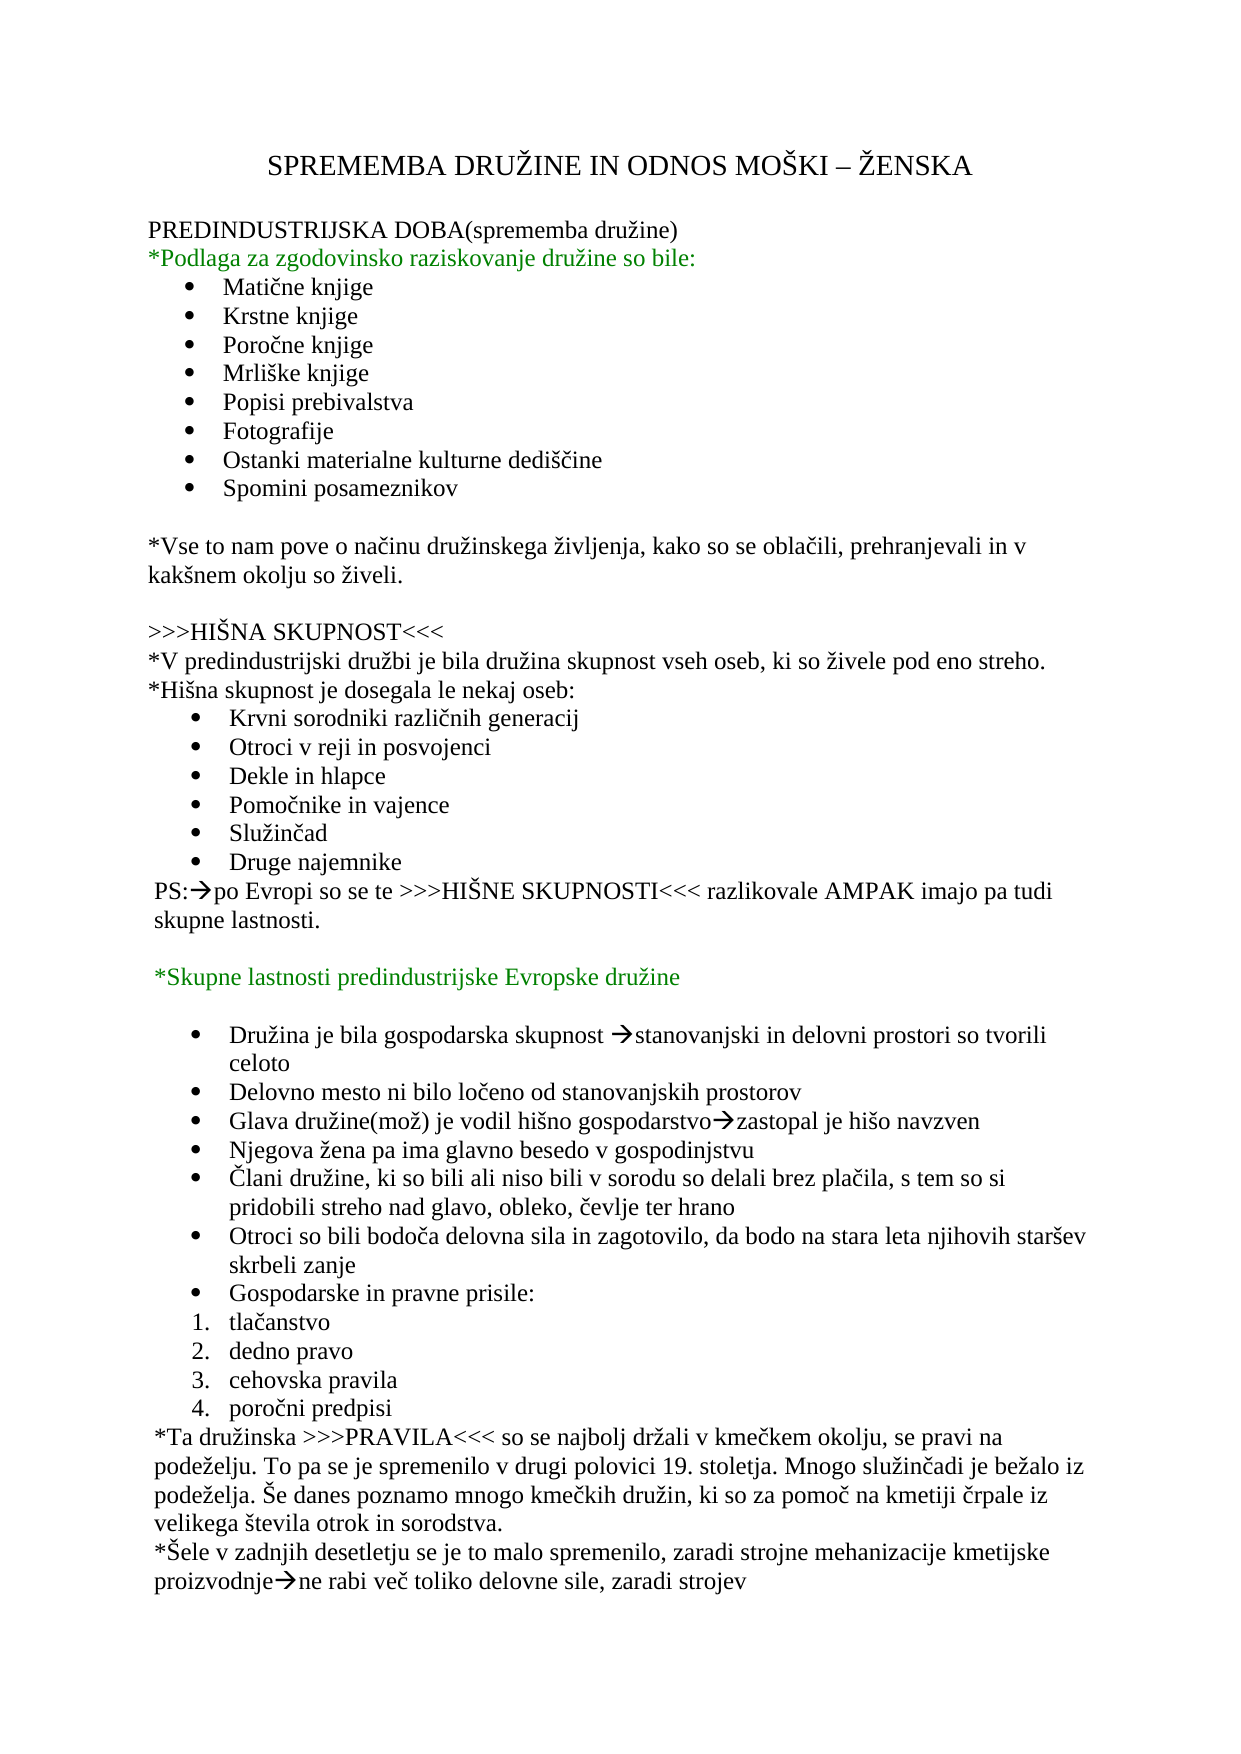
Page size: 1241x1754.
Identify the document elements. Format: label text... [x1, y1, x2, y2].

list cehovska pravila [191, 1365, 1093, 1393]
text PREDINDUSTRIJSKA DOBA(sprememba družine) [148, 215, 1093, 243]
list Mrliške knjige [185, 358, 1093, 387]
text PS:po Evropi so se te >>>HIŠNE SKUPNOSTI<<< razlikovale AMPAK imajo pa tudi skupne lastnosti. [154, 876, 1093, 933]
list Delovno mesto ni bilo ločeno od stanovanjskih prostorov [191, 1077, 1093, 1106]
text SPREMEMBA DRUŽINE IN ODNOS MOŠKI – ŽENSKA [148, 148, 1093, 181]
text *Ta družinska >>>PRAVILA<<< so se najbolj držali v kmečkem okolju, se pravi na podeželju. To pa se je spremenilo v drugi polovici 19. stoletja. Mnogo služinčadi je bežalo iz podeželja. Še danes poznamo mnogo kmečkih družin, ki so za pomoč na kmetiji črpale iz velikega števila otrok in sorodstva. [154, 1422, 1093, 1537]
list Družina je bila gospodarska skupnost stanovanjski in delovni prostori so tvorili celoto [191, 1020, 1093, 1077]
list Krstne knjige [185, 301, 1093, 330]
list Njegova žena pa ima glavno besedo v gospodinjstvu [191, 1135, 1093, 1163]
text >>>HIŠNA SKUPNOST<<< [148, 617, 1093, 646]
list Ostanki materialne kulturne dediščine [185, 445, 1093, 473]
list Druge najemnike [191, 847, 1093, 876]
text *Podlaga za zgodovinsko raziskovanje družine so bile: [148, 243, 1093, 272]
text *Hišna skupnost je dosegala le nekaj oseb: [148, 675, 1093, 703]
list poročni predpisi [191, 1393, 1093, 1422]
list Pomočnike in vajence [191, 790, 1093, 818]
text *V predindustrijski družbi je bila družina skupnost vseh oseb, ki so živele pod eno streho. [148, 646, 1093, 675]
list tlačanstvo [191, 1307, 1093, 1336]
text *Vse to nam pove o načinu družinskega življenja, kako so se oblačili, prehranjevali in v kakšnem okolju so živeli. [148, 531, 1093, 588]
list Otroci so bili bodoča delovna sila in zagotovilo, da bodo na stara leta njihovih staršev skrbeli zanje [191, 1221, 1093, 1278]
list Fotografije [185, 416, 1093, 445]
list Poročne knjige [185, 330, 1093, 358]
list Popisi prebivalstva [185, 387, 1093, 416]
text *Skupne lastnosti predindustrijske Evropske družine [154, 962, 1093, 991]
list Dekle in hlapce [191, 761, 1093, 790]
list Spomini posameznikov [185, 473, 1093, 502]
list Služinčad [191, 818, 1093, 847]
list Glava družine(mož) je vodil hišno gospodarstvozastopal je hišo navzven [191, 1106, 1093, 1135]
list dedno pravo [191, 1336, 1093, 1365]
list Člani družine, ki so bili ali niso bili v sorodu so delali brez plačila, s tem so si pridobili streho nad glavo, obleko, čevlje ter hrano [191, 1163, 1093, 1221]
list Matične knjige [185, 272, 1093, 301]
list Gospodarske in pravne prisile: [191, 1278, 1093, 1307]
list Otroci v reji in posvojenci [191, 732, 1093, 761]
text *Šele v zadnjih desetletju se je to malo spremenilo, zaradi strojne mehanizacije kmetijske proizvodnjene rabi več toliko delovne sile, zaradi strojev [154, 1537, 1093, 1595]
list Krvni sorodniki različnih generacij [191, 703, 1093, 732]
